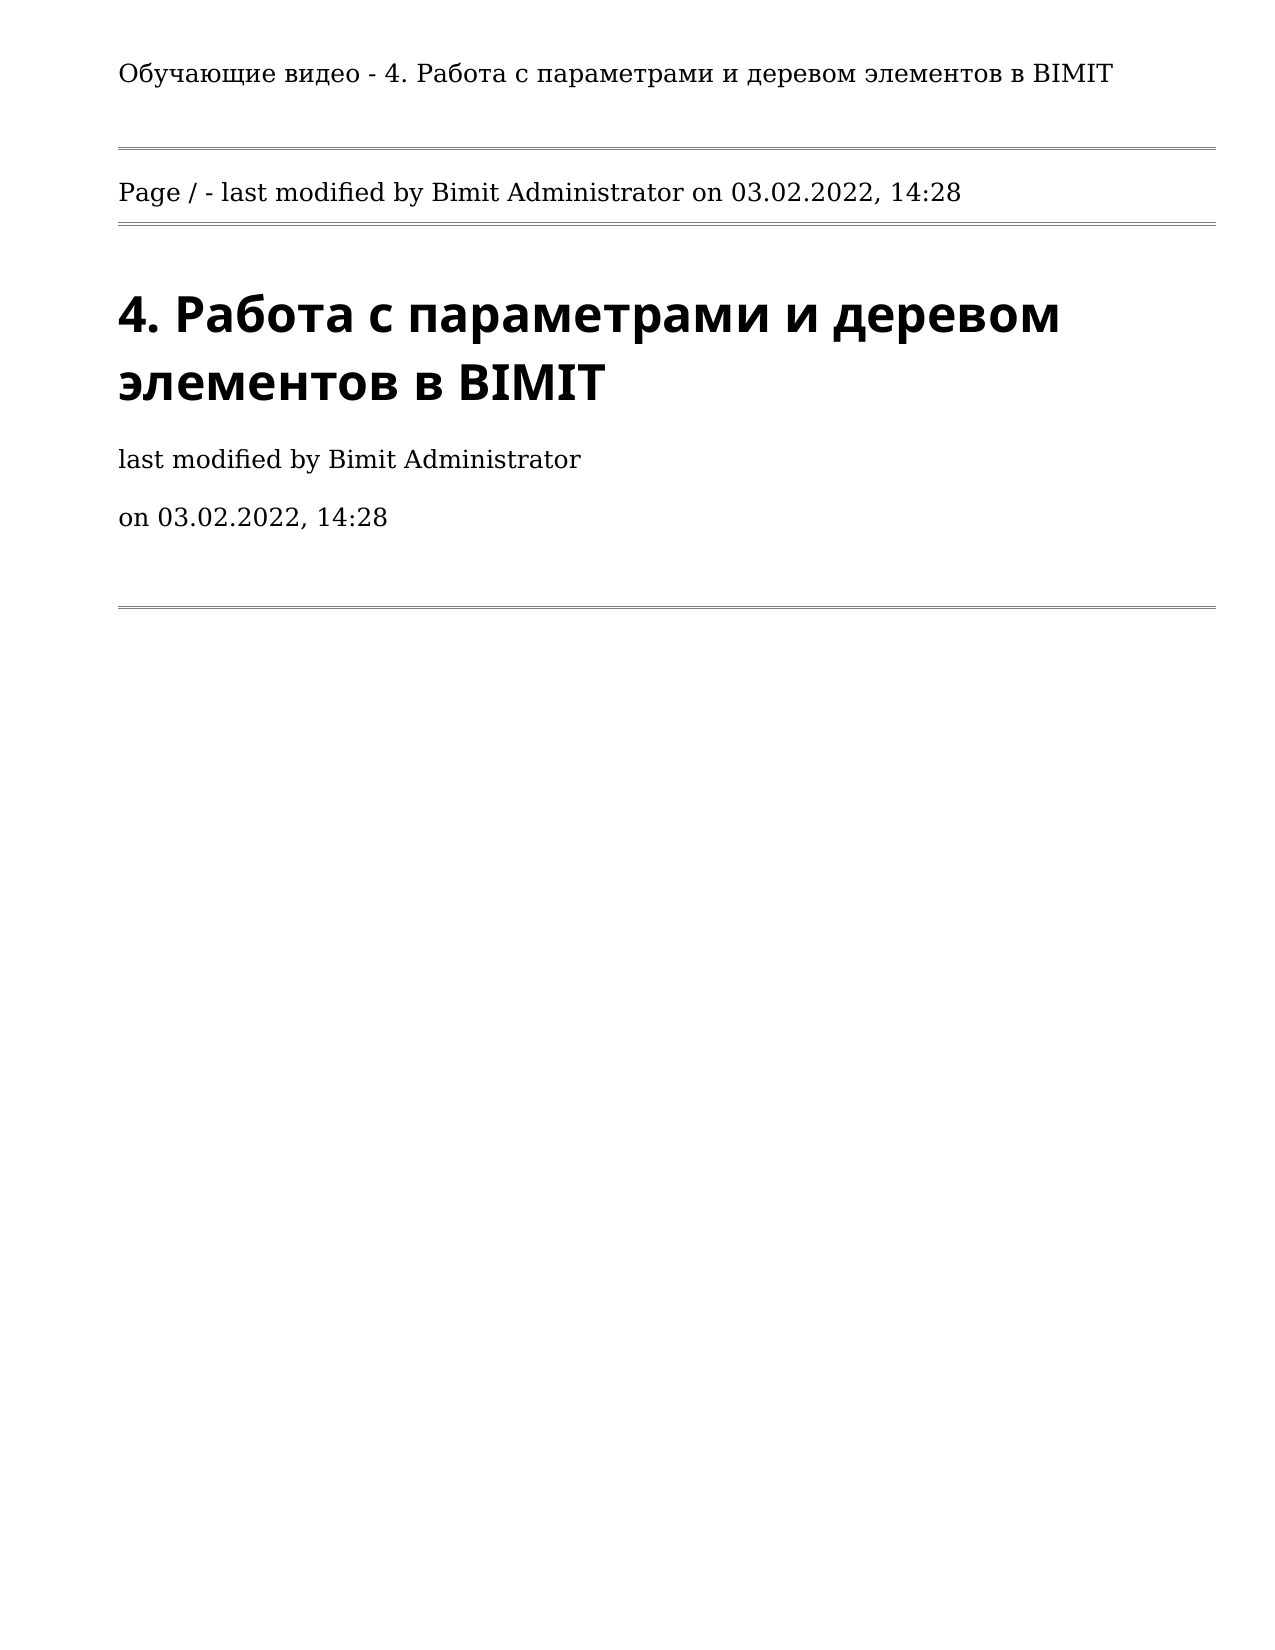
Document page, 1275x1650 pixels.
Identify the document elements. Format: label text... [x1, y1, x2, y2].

text Page / - last modified by Bimit Administrator on 03.02.2022, 14:28 [118, 179, 1216, 208]
text last modified by Bimit Administrator [118, 445, 1216, 474]
subtitle 4. Работа с параметрами и деревом элементов в BIMIT [118, 279, 1216, 415]
text on 03.02.2022, 14:28 [118, 503, 1216, 533]
text Обучающие видео - 4. Работа с параметрами и деревом элементов в BIMIT [118, 59, 1216, 88]
